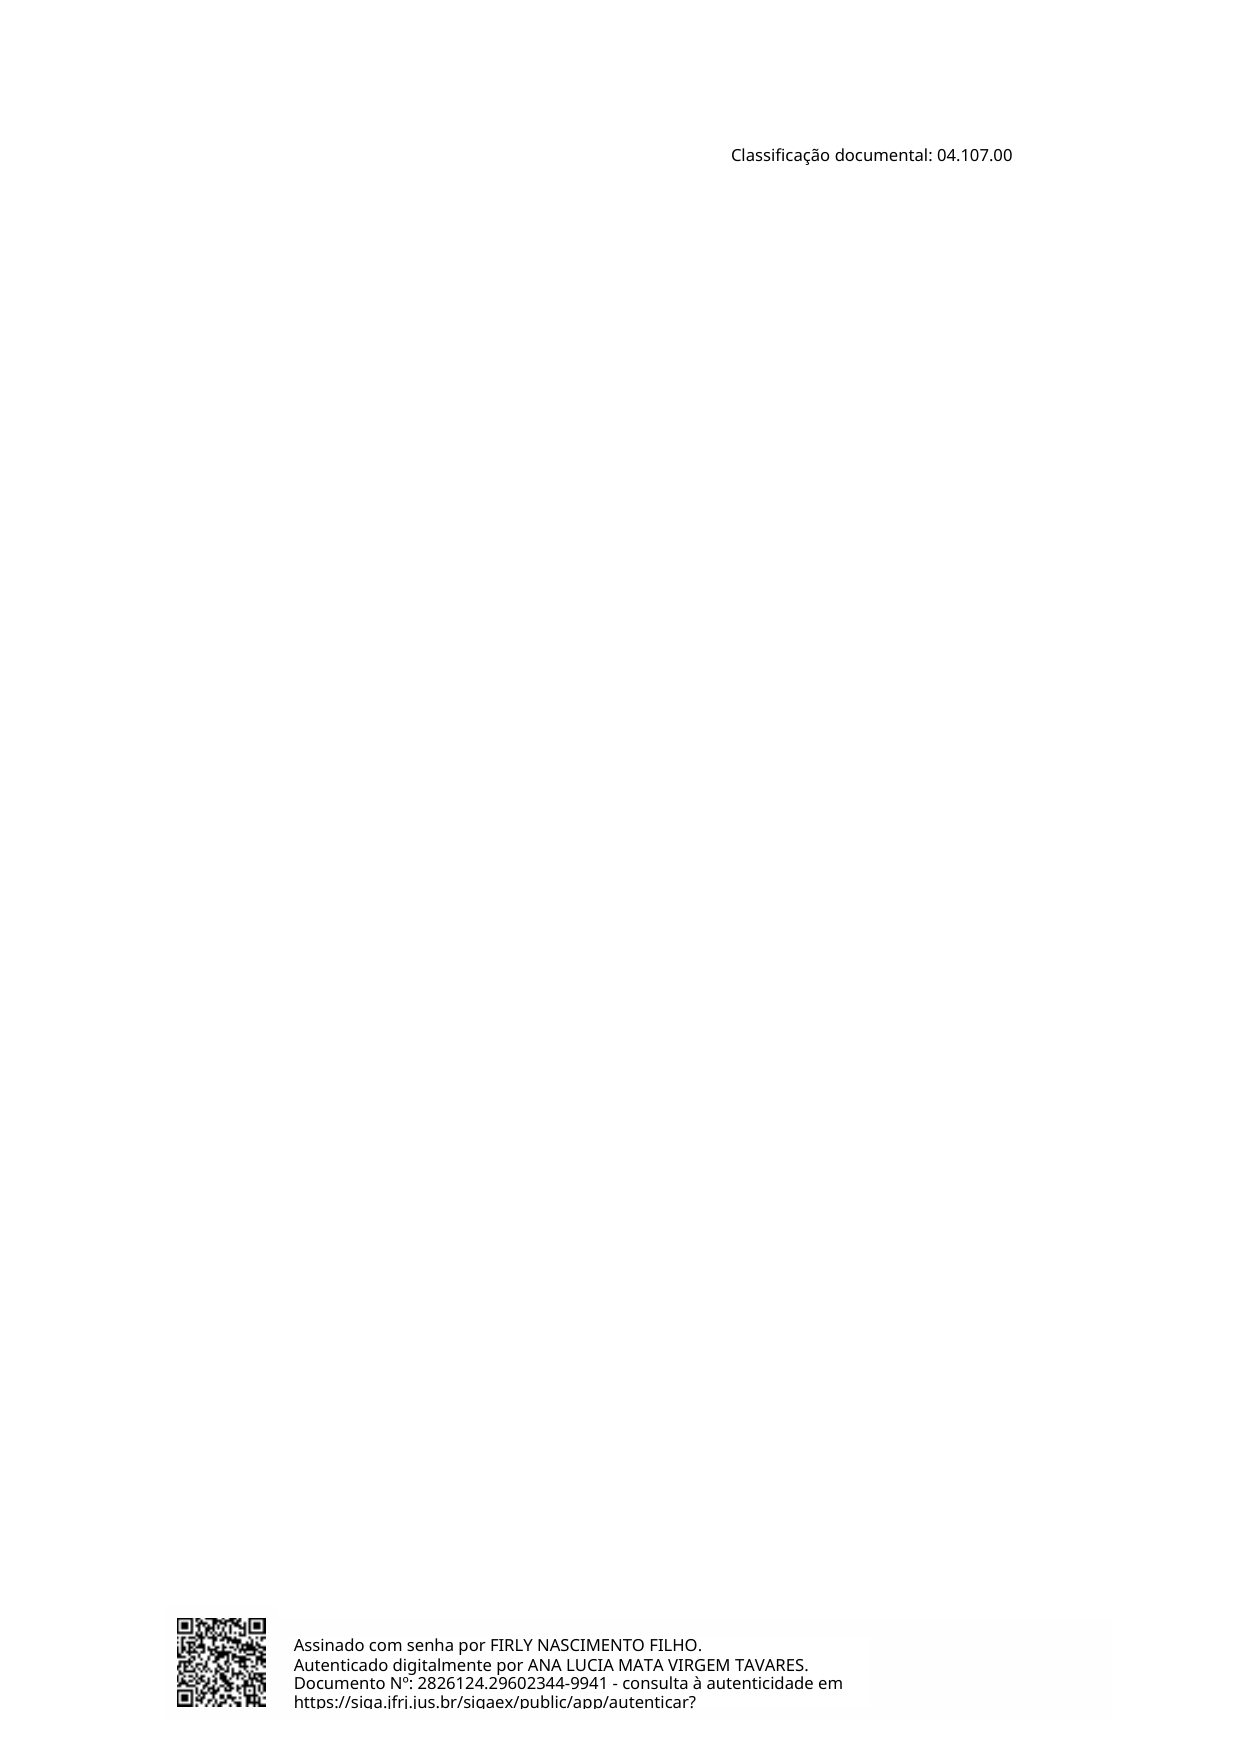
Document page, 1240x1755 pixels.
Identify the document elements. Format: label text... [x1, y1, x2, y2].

text Classificação documental: 04.107.00 [731, 143, 1227, 166]
